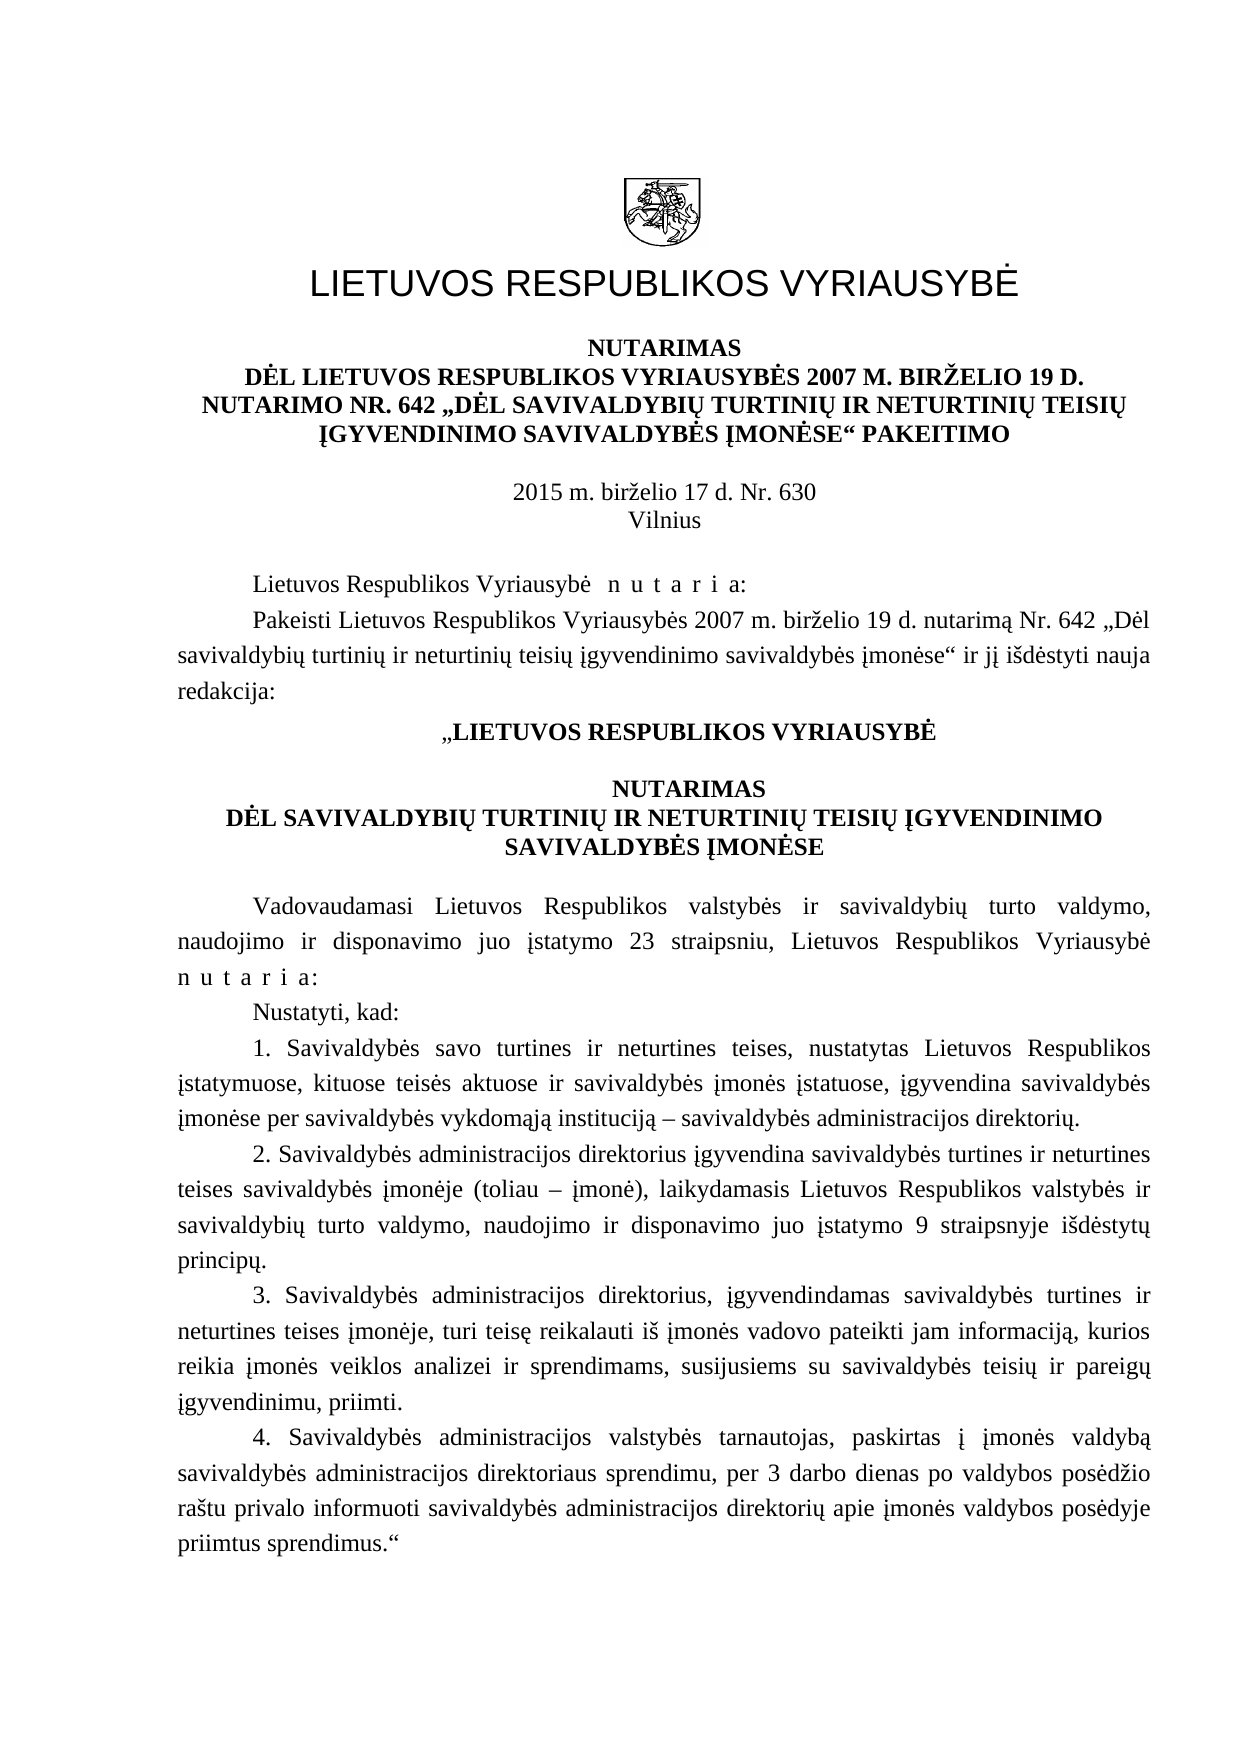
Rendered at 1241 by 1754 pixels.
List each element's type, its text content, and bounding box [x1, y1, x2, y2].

text nutarimas [177, 333, 1152, 362]
text Vadovaudamasi Lietuvos Respublikos valstybės ir savivaldybių turto valdymo, naudojimo ir disponavimo juo įstatymo 23 straipsniu, Lietuvos Respublikos Vyriausybė nutaria: [177, 884, 1152, 991]
text Dėl Lietuvos Respublikos Vyriausybės 2007 m. birželio 19 d. nutarimO Nr. 642 „Dėl savivaldybių turtinių ir neturtinių teisių įgyvendinimo savivaldybės įmonėse“ PAKEITIMO [177, 362, 1152, 448]
text 3. Savivaldybės administracijos direktorius, įgyvendindamas savivaldybės turtines ir neturtines teises įmonėje, turi teisę reikalauti iš įmonės vadovo pateikti jam informaciją, kurios reikia įmonės veiklos analizei ir sprendimams, susijusiems su savivaldybės teisių ir pareigų įgyvendinimu, priimti. [177, 1274, 1152, 1416]
text Dėl savivaldybių turtinių ir neturtinių teisių įgyvendinimo savivaldybės įmonėse [177, 803, 1152, 860]
text Lietuvos Respublikos Vyriausybė nutaria: [177, 563, 1152, 598]
text Lietuvos Respublikos Vyriausybė [177, 261, 1152, 304]
text 4. Savivaldybės administracijos valstybės tarnautojas, paskirtas į įmonės valdybą savivaldybės administracijos direktoriaus sprendimu, per 3 darbo dienas po valdybos posėdžio raštu privalo informuoti savivaldybės administracijos direktorių apie įmonės valdybos posėdyje priimtus sprendimus.“ [177, 1416, 1152, 1557]
text 2. Savivaldybės administracijos direktorius įgyvendina savivaldybės turtines ir neturtines teises savivaldybės įmonėje (toliau – įmonė), laikydamasis Lietuvos Respublikos valstybės ir savivaldybių turto valdymo, naudojimo ir disponavimo juo įstatymo 9 straipsnyje išdėstytų principų. [177, 1132, 1152, 1274]
text 2015 m. birželio 17 d. Nr. 630 Vilnius [177, 477, 1152, 534]
text 1. Savivaldybės savo turtines ir neturtines teises, nustatytas Lietuvos Respublikos įstatymuose, kituose teisės aktuose ir savivaldybės įmonės įstatuose, įgyvendina savivaldybės įmonėse per savivaldybės vykdomąją instituciją – savivaldybės administracijos direktorių. [177, 1026, 1152, 1132]
text „LIETUVOS RESPUBLIKOS VYRIAUSYBĖ [177, 717, 1201, 745]
text Pakeisti Lietuvos Respublikos Vyriausybės 2007 m. birželio 19 d. nutarimą Nr. 642 „Dėl savivaldybių turtinių ir neturtinių teisių įgyvendinimo savivaldybės įmonėse“ ir jį išdėstyti nauja redakcija: [177, 598, 1152, 704]
text NUTARIMAS [177, 774, 1201, 803]
text Nustatyti, kad: [177, 991, 1152, 1026]
